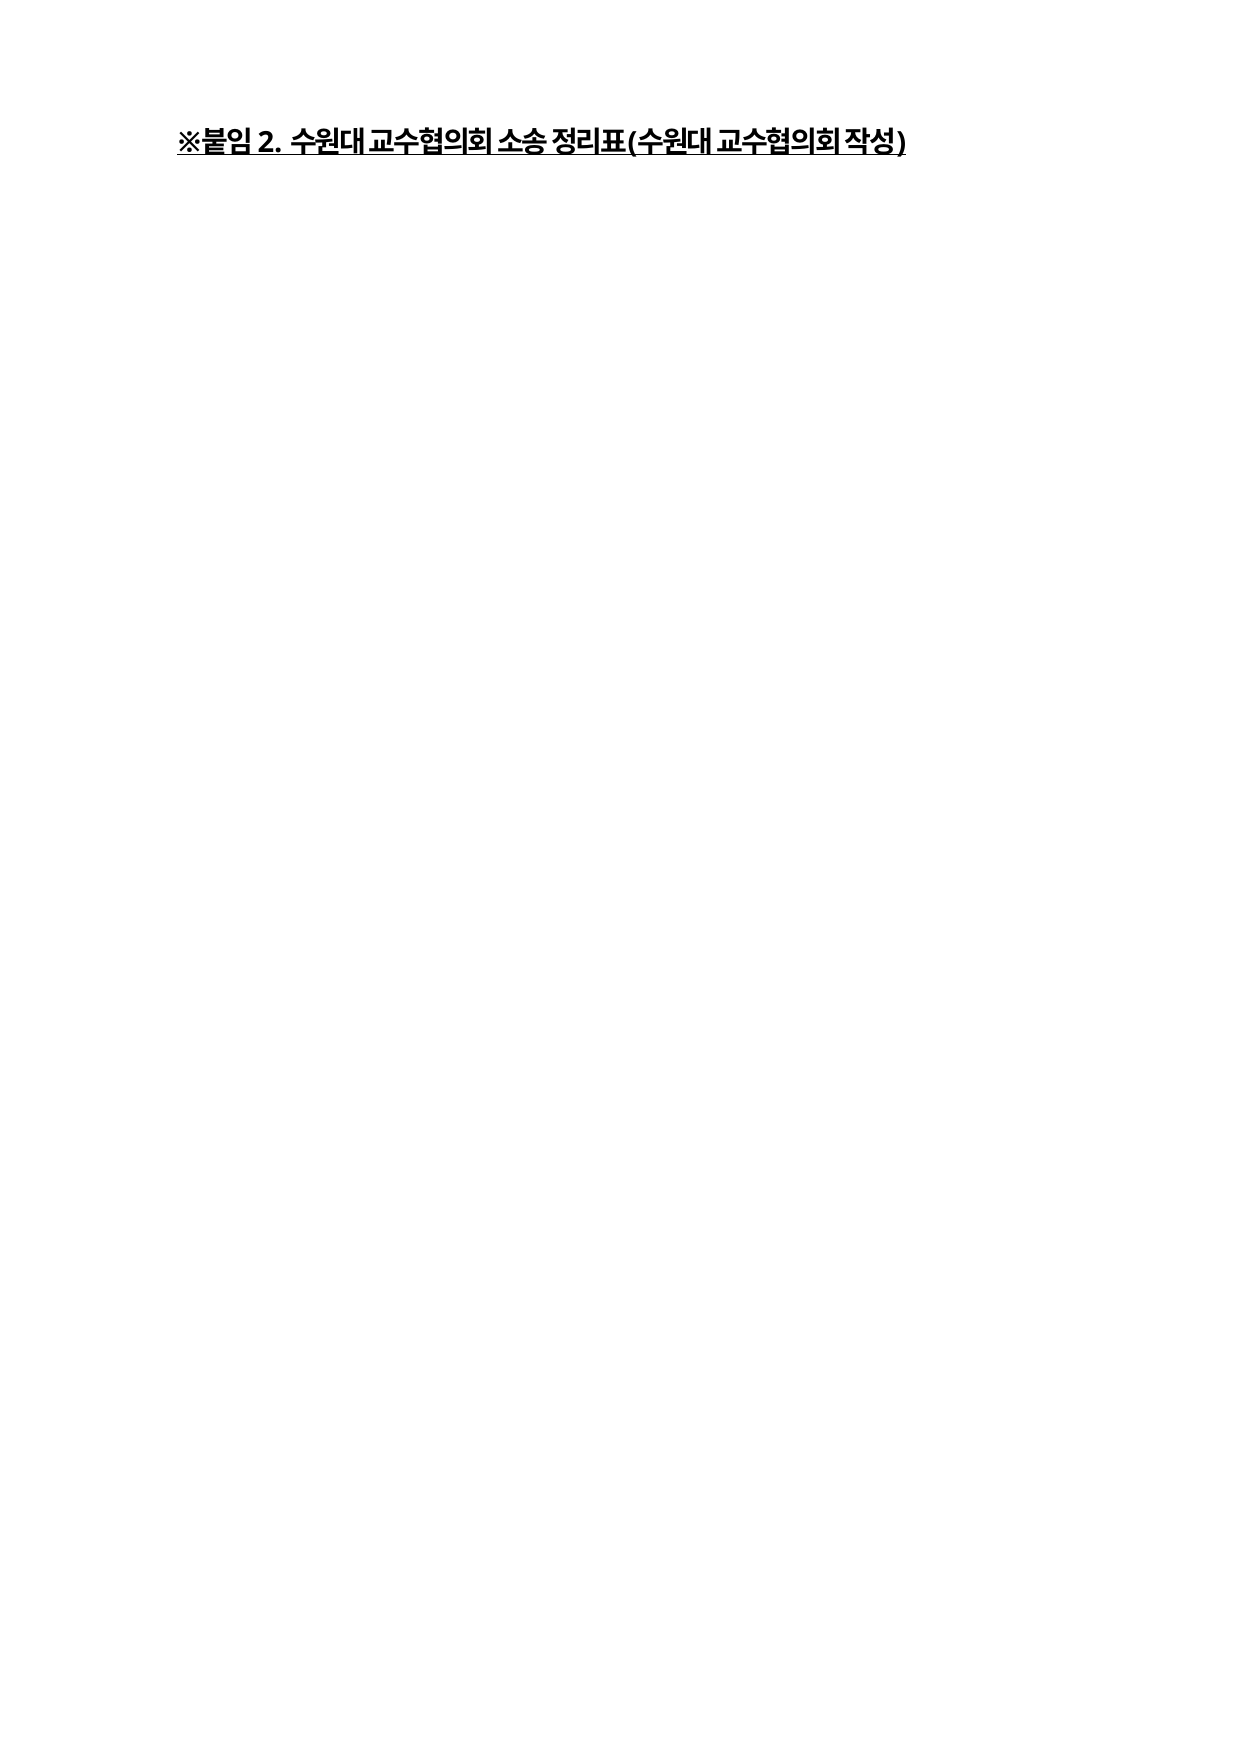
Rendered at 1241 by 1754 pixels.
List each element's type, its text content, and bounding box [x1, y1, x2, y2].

text ※붙임 2. 수원대 교수협의회 소송 정리표(수원대 교수협의회 작성) [177, 118, 1063, 161]
